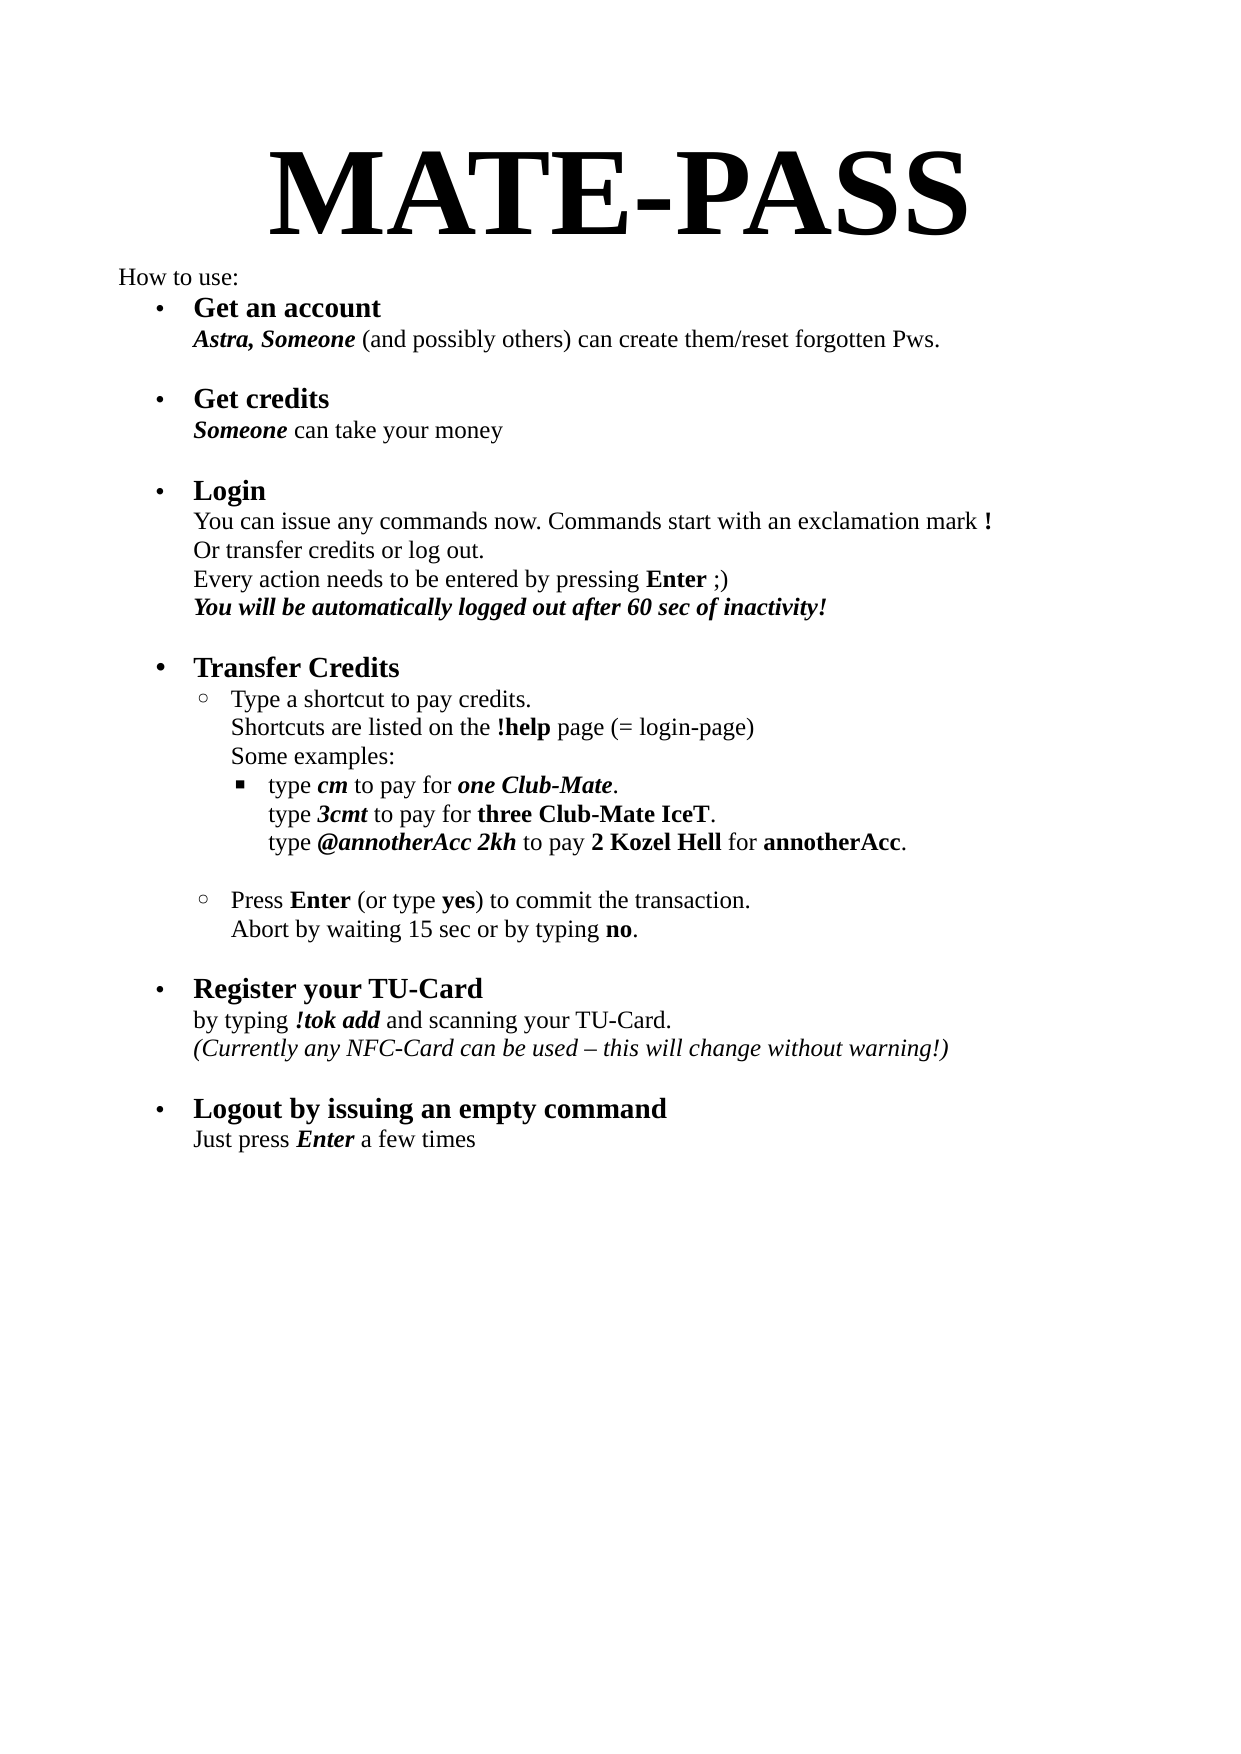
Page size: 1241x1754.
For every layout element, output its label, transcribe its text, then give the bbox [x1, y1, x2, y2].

list Transfer Credits [156, 650, 1122, 684]
text How to use: [118, 262, 1122, 291]
list Logout by issuing an empty command Just press Enter a few times [156, 1091, 1122, 1153]
list Press Enter (or type yes) to commit the transaction. Abort by waiting 15 sec or by typing no. [193, 885, 1122, 971]
list type cm to pay for one Club-Mate. type 3cmt to pay for three Club-Mate IceT. type @annotherAcc 2kh to pay 2 Kozel Hell for annotherAcc. [231, 770, 1122, 885]
text MATE-PASS [118, 118, 1122, 262]
list Get an account Astra, Someone (and possibly others) can create them/reset forgotten Pws. [156, 291, 1122, 382]
list Login You can issue any commands now. Commands start with an exclamation mark ! Or transfer credits or log out. Every action needs to be entered by pressing Enter ;) You will be automatically logged out after 60 sec of inactivity! [156, 473, 1122, 650]
list Type a shortcut to pay credits. Shortcuts are listed on the !help page (= login-page) Some examples: [193, 684, 1122, 770]
list Register your TU-Card by typing !tok add and scanning your TU-Card. (Currently any NFC-Card can be used – this will change without warning!) [156, 971, 1122, 1091]
list Get credits Someone can take your money [156, 382, 1122, 473]
